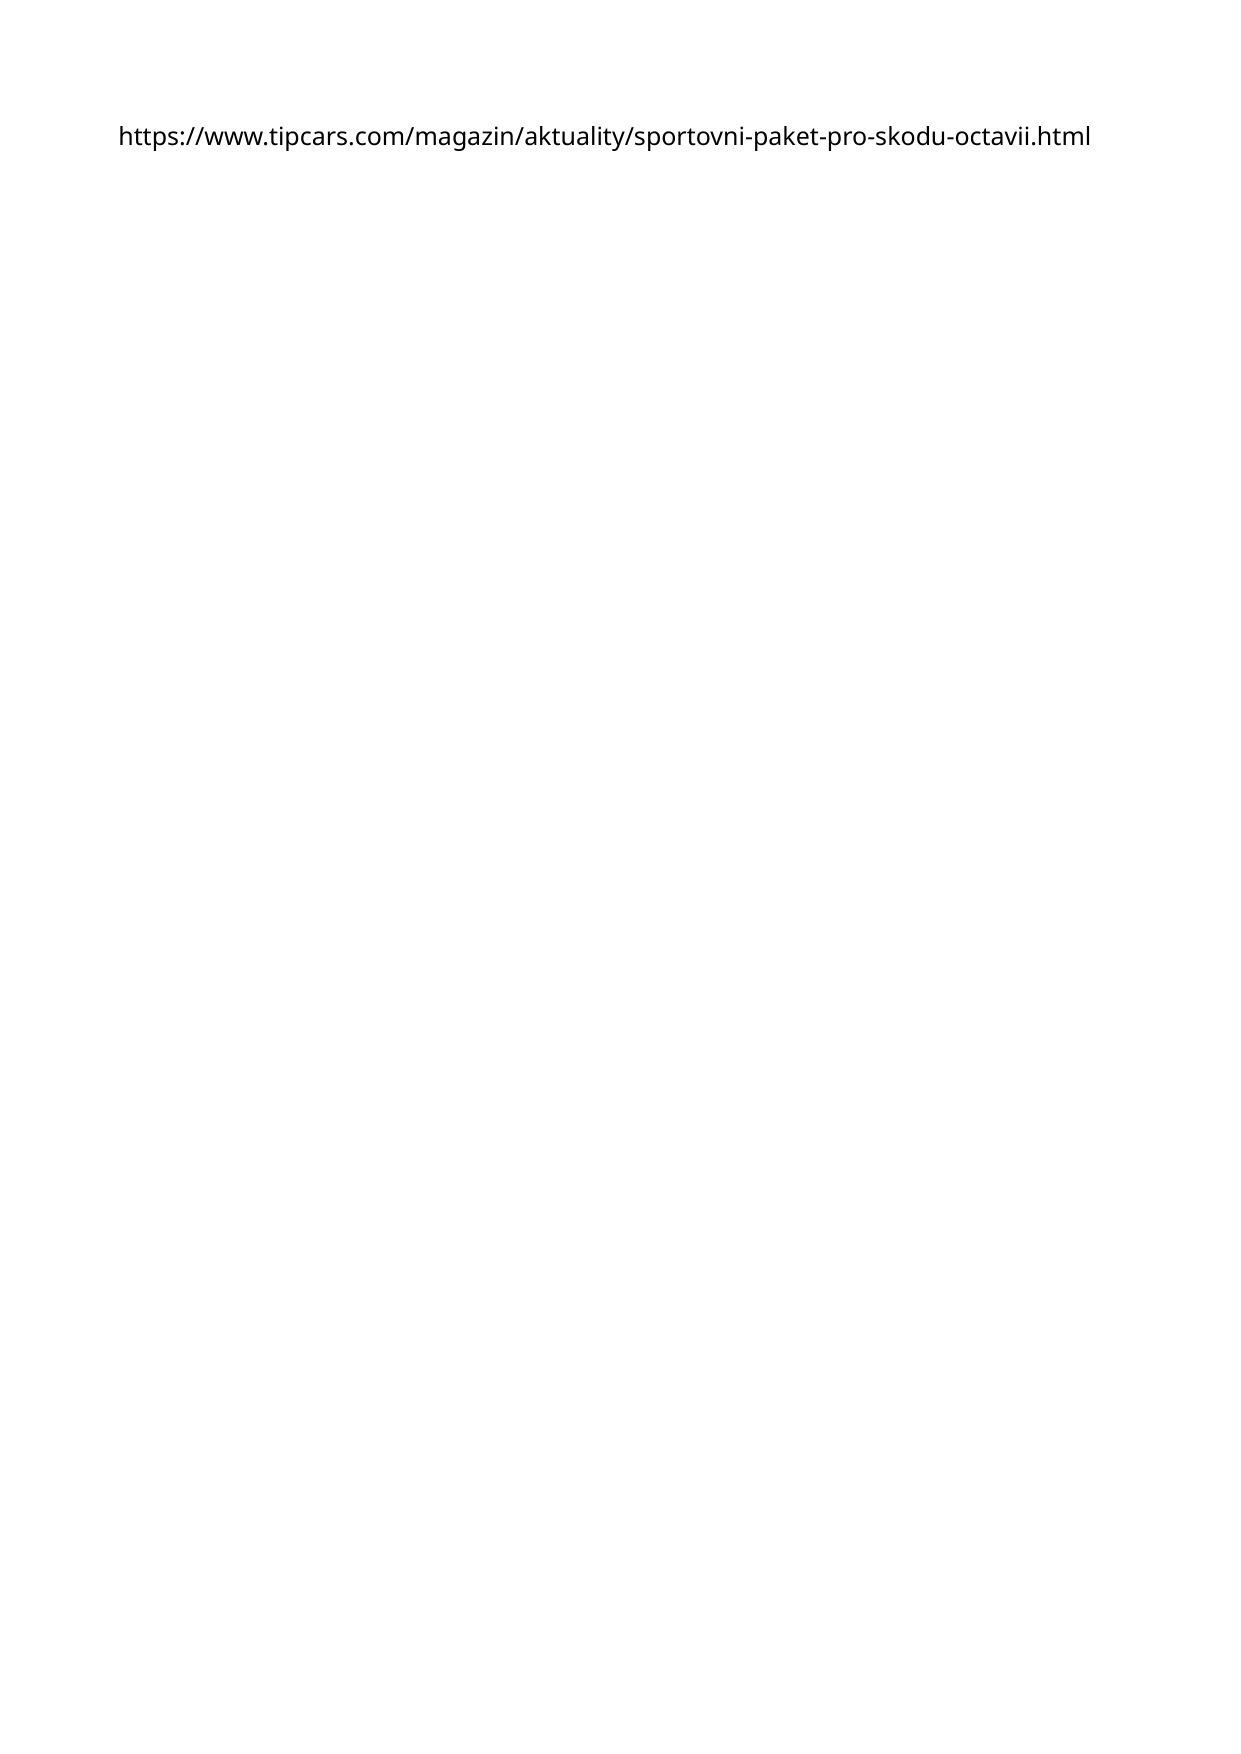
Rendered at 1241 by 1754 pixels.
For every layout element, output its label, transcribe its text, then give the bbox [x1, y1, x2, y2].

text https://www.tipcars.com/magazin/aktuality/sportovni-paket-pro-skodu-octavii.html [118, 118, 1122, 186]
